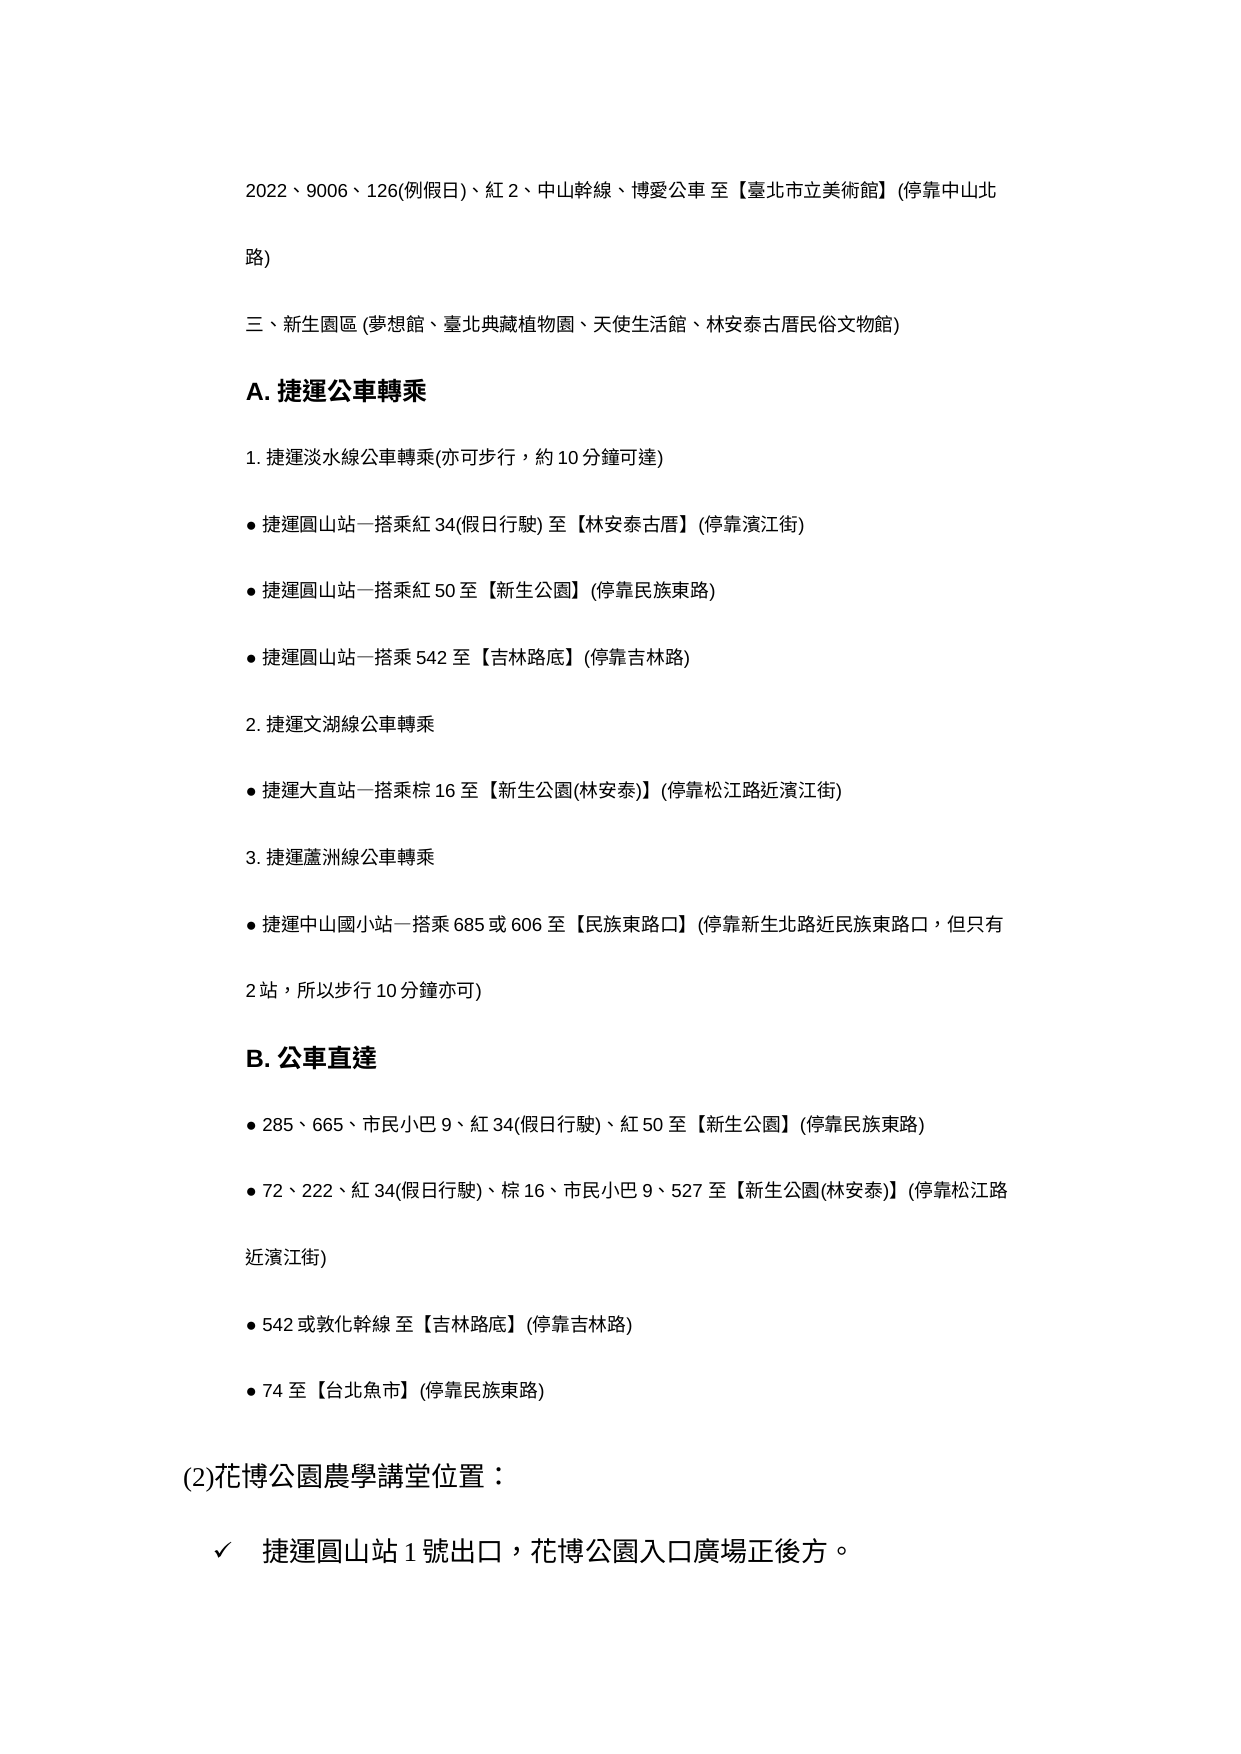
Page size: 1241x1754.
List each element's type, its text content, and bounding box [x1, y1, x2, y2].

text 近濱江街) [133, 1231, 1167, 1269]
list 捷運圓山站1號出口，花博公園入口廣場正後方。 [212, 1506, 1167, 1581]
text A. 捷運公車轉乘 [133, 364, 1167, 402]
text ● 542或敦化幹線 至【吉林路底】(停靠吉林路) [133, 1298, 1167, 1335]
text 2站，所以步行10分鐘亦可) [133, 964, 1167, 1002]
text ● 捷運圓山站—搭乘紅34(假日行駛) 至【林安泰古厝】(停靠濱江街) [133, 498, 1167, 535]
text 三、新生園區 (夢想館、臺北典藏植物園、天使生活館、林安泰古厝民俗文物館) [133, 298, 1167, 335]
text 2. 捷運文湖線公車轉乘 [133, 698, 1167, 735]
text 1. 捷運淡水線公車轉乘(亦可步行，約10分鐘可達) [133, 431, 1167, 469]
text ● 74 至【台北魚市】(停靠民族東路) [133, 1364, 1167, 1402]
text ● 捷運圓山站—搭乘542 至【吉林路底】(停靠吉林路) [133, 631, 1167, 669]
text ● 捷運中山國小站—搭乘685或606 至【民族東路口】(停靠新生北路近民族東路口，但只有 [133, 898, 1167, 935]
text 路) [133, 231, 1167, 269]
text 2022、9006、126(例假日)、紅2、中山幹線、博愛公車 至【臺北市立美術館】(停靠中山北 [133, 164, 1167, 202]
text ● 285、665、市民小巴9、紅34(假日行駛)、紅50 至【新生公園】(停靠民族東路) [133, 1098, 1167, 1135]
text ● 捷運圓山站—搭乘紅50至【新生公園】(停靠民族東路) [133, 564, 1167, 602]
text 3. 捷運蘆洲線公車轉乘 [133, 831, 1167, 869]
text B. 公車直達 [133, 1031, 1167, 1069]
text ● 72、222、紅34(假日行駛)、棕16、市民小巴9、527 至【新生公園(林安泰)】(停靠松江路 [133, 1164, 1167, 1202]
text (2)花博公園農學講堂位置： [183, 1431, 1167, 1506]
text ● 捷運大直站—搭乘棕16 至【新生公園(林安泰)】(停靠松江路近濱江街) [133, 764, 1167, 802]
